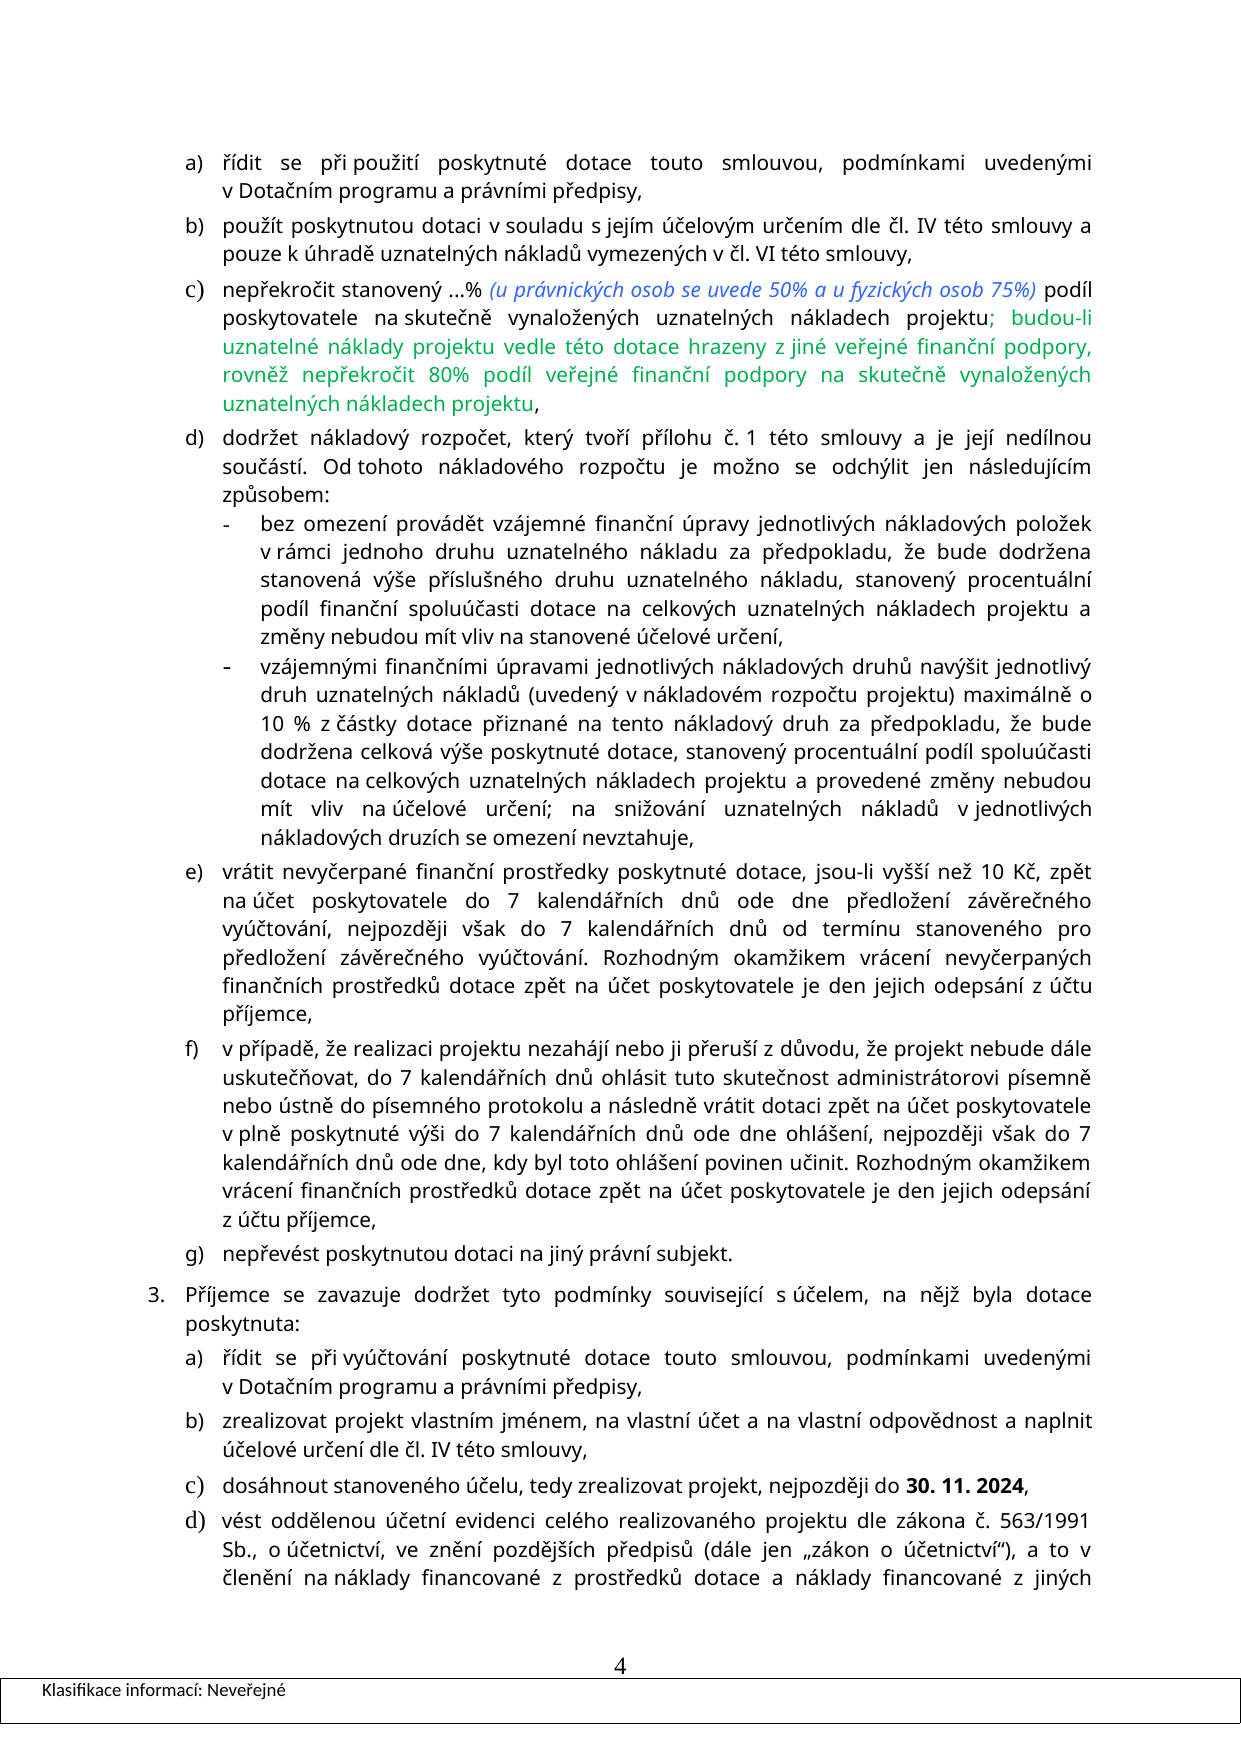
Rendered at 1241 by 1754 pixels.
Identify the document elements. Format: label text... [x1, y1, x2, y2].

list řídit se při vyúčtování poskytnuté dotace touto smlouvou, podmínkami uvedenými v Dotačním programu a právními předpisy, [185, 1343, 1092, 1400]
list zrealizovat projekt vlastním jménem, na vlastní účet a na vlastní odpovědnost a naplnit účelové určení dle čl. IV této smlouvy, [185, 1407, 1092, 1463]
list řídit se při použití poskytnuté dotace touto smlouvou, podmínkami uvedenými v Dotačním programu a právními předpisy, [185, 148, 1092, 204]
list bez omezení provádět vzájemné finanční úpravy jednotlivých nákladových položek v rámci jednoho druhu uznatelného nákladu za předpokladu, že bude dodržena stanovená výše příslušného druhu uznatelného nákladu, stanovený procentuální podíl finanční spoluúčasti dotace na celkových uznatelných nákladech projektu a změny nebudou mít vliv na stanovené účelové určení, [223, 509, 1092, 651]
list vrátit nevyčerpané finanční prostředky poskytnuté dotace, jsou-li vyšší než 10 Kč, zpět na účet poskytovatele do 7 kalendářních dnů ode dne předložení závěrečného vyúčtování, nejpozději však do 7 kalendářních dnů od termínu stanoveného pro předložení závěrečného vyúčtování. Rozhodným okamžikem vrácení nevyčerpaných finančních prostředků dotace zpět na účet poskytovatele je den jejich odepsání z účtu příjemce, [185, 857, 1092, 1028]
list vést oddělenou účetní evidenci celého realizovaného projektu dle zákona č. 563/1991 Sb., o účetnictví, ve znění pozdějších předpisů (dále jen „zákon o účetnictví“), a to v členění na náklady financované z prostředků dotace a náklady financované z jiných [185, 1506, 1092, 1592]
list použít poskytnutou dotaci v souladu s jejím účelovým určením dle čl. IV této smlouvy a pouze k úhradě uznatelných nákladů vymezených v čl. VI této smlouvy, [185, 211, 1092, 268]
list dodržet nákladový rozpočet, který tvoří přílohu č. 1 této smlouvy a je její nedílnou součástí. Od tohoto nákladového rozpočtu je možno se odchýlit jen následujícím způsobem: [185, 423, 1092, 509]
list Příjemce se zavazuje dodržet tyto podmínky související s účelem, na nějž byla dotace poskytnuta: [148, 1280, 1092, 1337]
list nepřevést poskytnutou dotaci na jiný právní subjekt. [185, 1239, 1092, 1268]
list nepřekročit stanovený ...% (u právnických osob se uvede 50% a u fyzických osob 75%) podíl poskytovatele na skutečně vynaložených uznatelných nákladech projektu; budou-li uznatelné náklady projektu vedle této dotace hrazeny z jiné veřejné finanční podpory, rovněž nepřekročit 80% podíl veřejné finanční podpory na skutečně vynaložených uznatelných nákladech projektu, [185, 274, 1092, 417]
list vzájemnými finančními úpravami jednotlivých nákladových druhů navýšit jednotlivý druh uznatelných nákladů (uvedený v nákladovém rozpočtu projektu) maximálně o 10 % z částky dotace přiznané na tento nákladový druh za předpokladu, že bude dodržena celková výše poskytnuté dotace, stanovený procentuální podíl spoluúčasti dotace na celkových uznatelných nákladech projektu a provedené změny nebudou mít vliv na účelové určení; na snižování uznatelných nákladů v jednotlivých nákladových druzích se omezení nevztahuje, [223, 651, 1092, 851]
list dosáhnout stanoveného účelu, tedy zrealizovat projekt, nejpozději do 30. 11. 2024, [185, 1470, 1092, 1499]
list v případě, že realizaci projektu nezahájí nebo ji přeruší z důvodu, že projekt nebude dále uskutečňovat, do 7 kalendářních dnů ohlásit tuto skutečnost administrátorovi písemně nebo ústně do písemného protokolu a následně vrátit dotaci zpět na účet poskytovatele v plně poskytnuté výši do 7 kalendářních dnů ode dne ohlášení, nejpozději však do 7 kalendářních dnů ode dne, kdy byl toto ohlášení povinen učinit. Rozhodným okamžikem vrácení finančních prostředků dotace zpět na účet poskytovatele je den jejich odepsání z účtu příjemce, [185, 1034, 1092, 1233]
